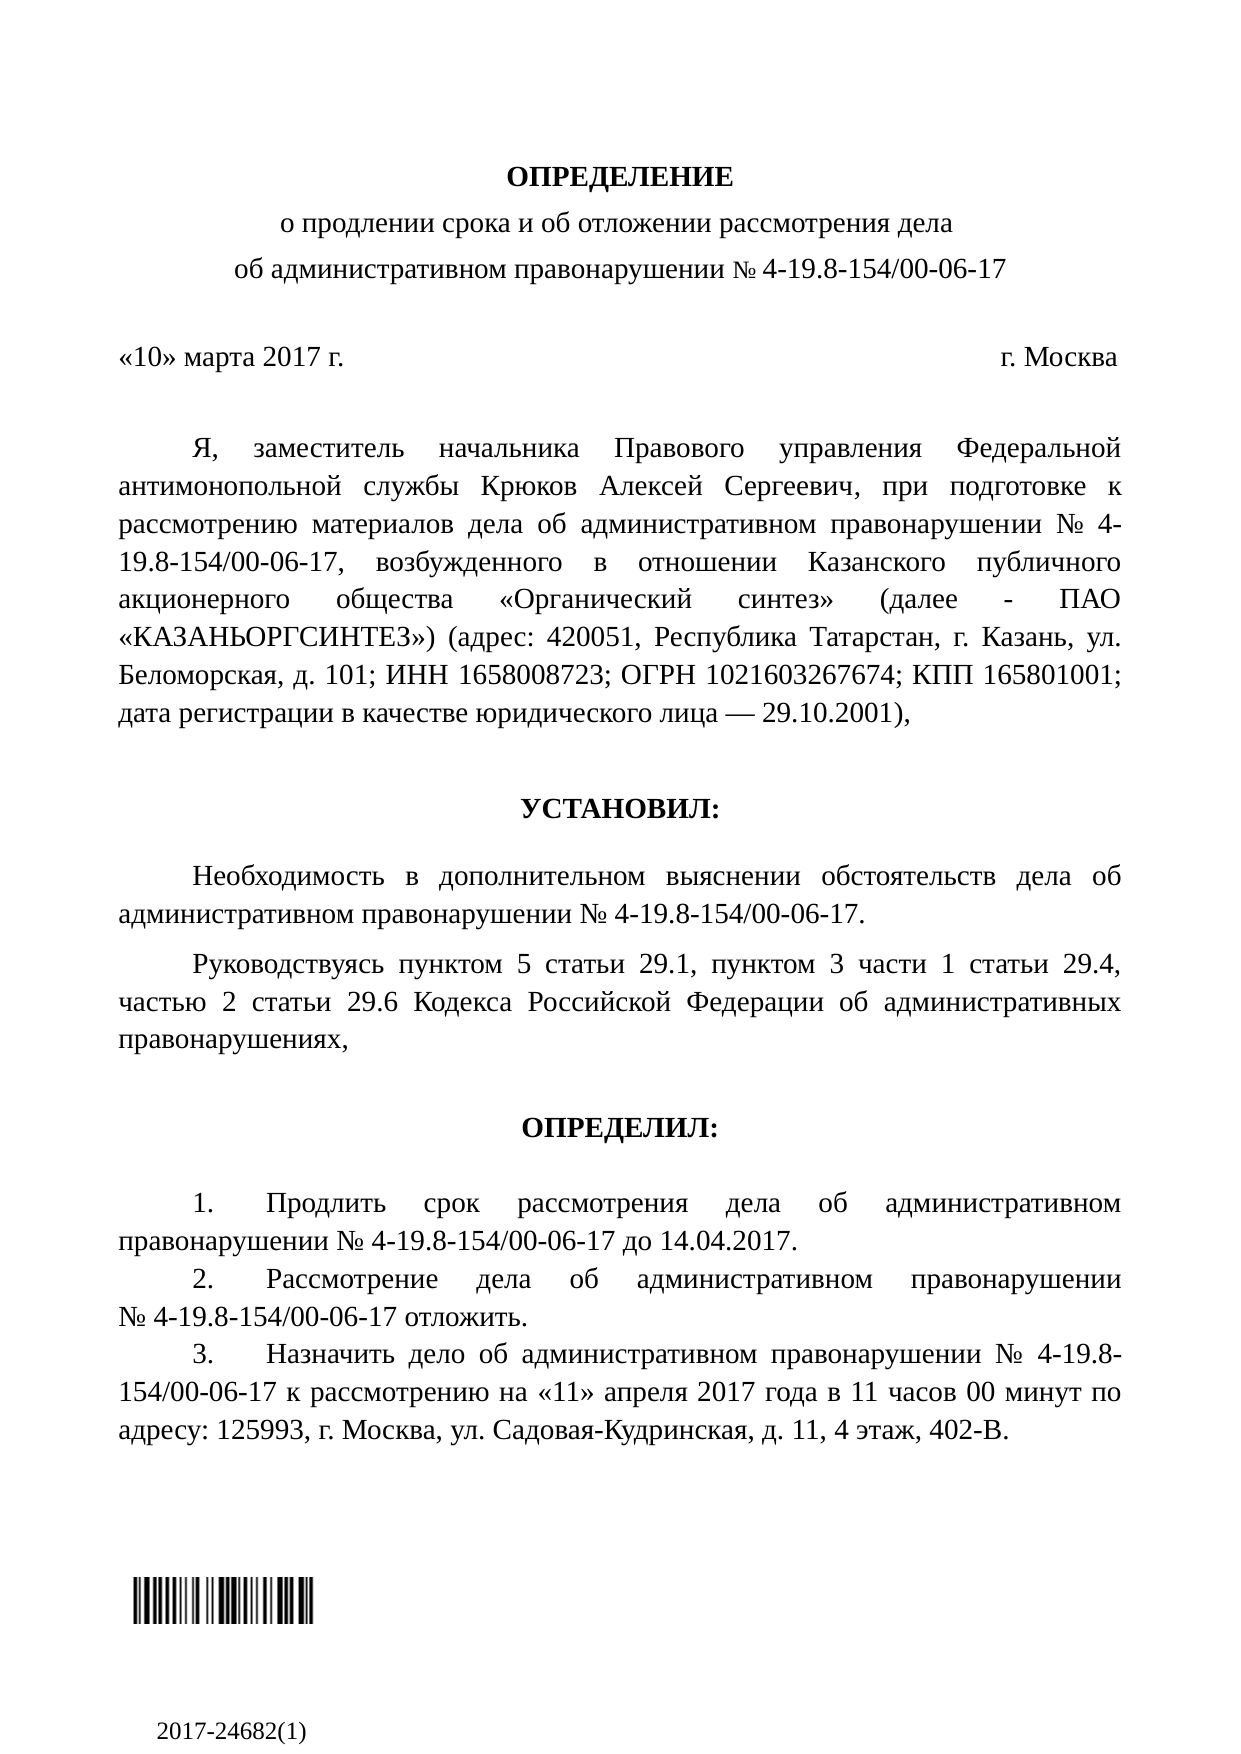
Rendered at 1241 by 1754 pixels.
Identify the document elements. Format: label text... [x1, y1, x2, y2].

text УСТАНОВИЛ: [118, 791, 1122, 825]
text ОПРЕДЕЛЕНИЕ [118, 159, 1122, 193]
text о продлении срока и об отложении рассмотрения дела [118, 205, 1122, 239]
text об административном правонарушении № 4-19.8-154/00-06-17 [118, 251, 1122, 285]
text Я, заместитель начальника Правового управления Федеральной антимонопольной службы Крюков Алексей Сергеевич, при подготовке к рассмотрению материалов дела об административном правонарушении № 4-19.8-154/00-06-17, возбужденного в отношении Казанского публичного акционерного общества «Органический синтез» (далее - ПАО «КАЗАНЬОРГСИНТЕЗ») (адрес: 420051, Республика Татарстан, г. Казань, ул. Беломорская, д. 101; ИНН 1658008723; ОГРН 1021603267674; КПП 165801001; дата регистрации в качестве юридического лица — 29.10.2001), [118, 426, 1122, 728]
text Руководствуясь пунктом 5 статьи 29.1, пунктом 3 части 1 статьи 29.4, частью 2 статьи 29.6 Кодекса Российской Федерации об административных правонарушениях, [118, 942, 1122, 1055]
text Необходимость в дополнительном выяснении обстоятельств дела об административном правонарушении № 4-19.8-154/00-06-17. [118, 854, 1122, 929]
text ОПРЕДЕЛИЛ: [118, 1106, 1122, 1143]
text 1. Продлить срок рассмотрения дела об административном правонарушении № 4-19.8-154/00-06-17 до 14.04.2017. [118, 1181, 1122, 1257]
picture [118, 1577, 331, 1624]
text 2. Рассмотрение дела об административном правонарушении № 4-19.8-154/00-06-17 отложить. [118, 1257, 1122, 1332]
text 3. Назначить дело об административном правонарушении № 4-19.8-154/00-06-17 к рассмотрению на «11» апреля 2017 года в 11 часов 00 минут по адресу: 125993, г. Москва, ул. Садовая-Кудринская, д. 11, 4 этаж, 402-В. [118, 1332, 1122, 1446]
text «10» марта 2017 г. г. Москва [118, 339, 1122, 372]
